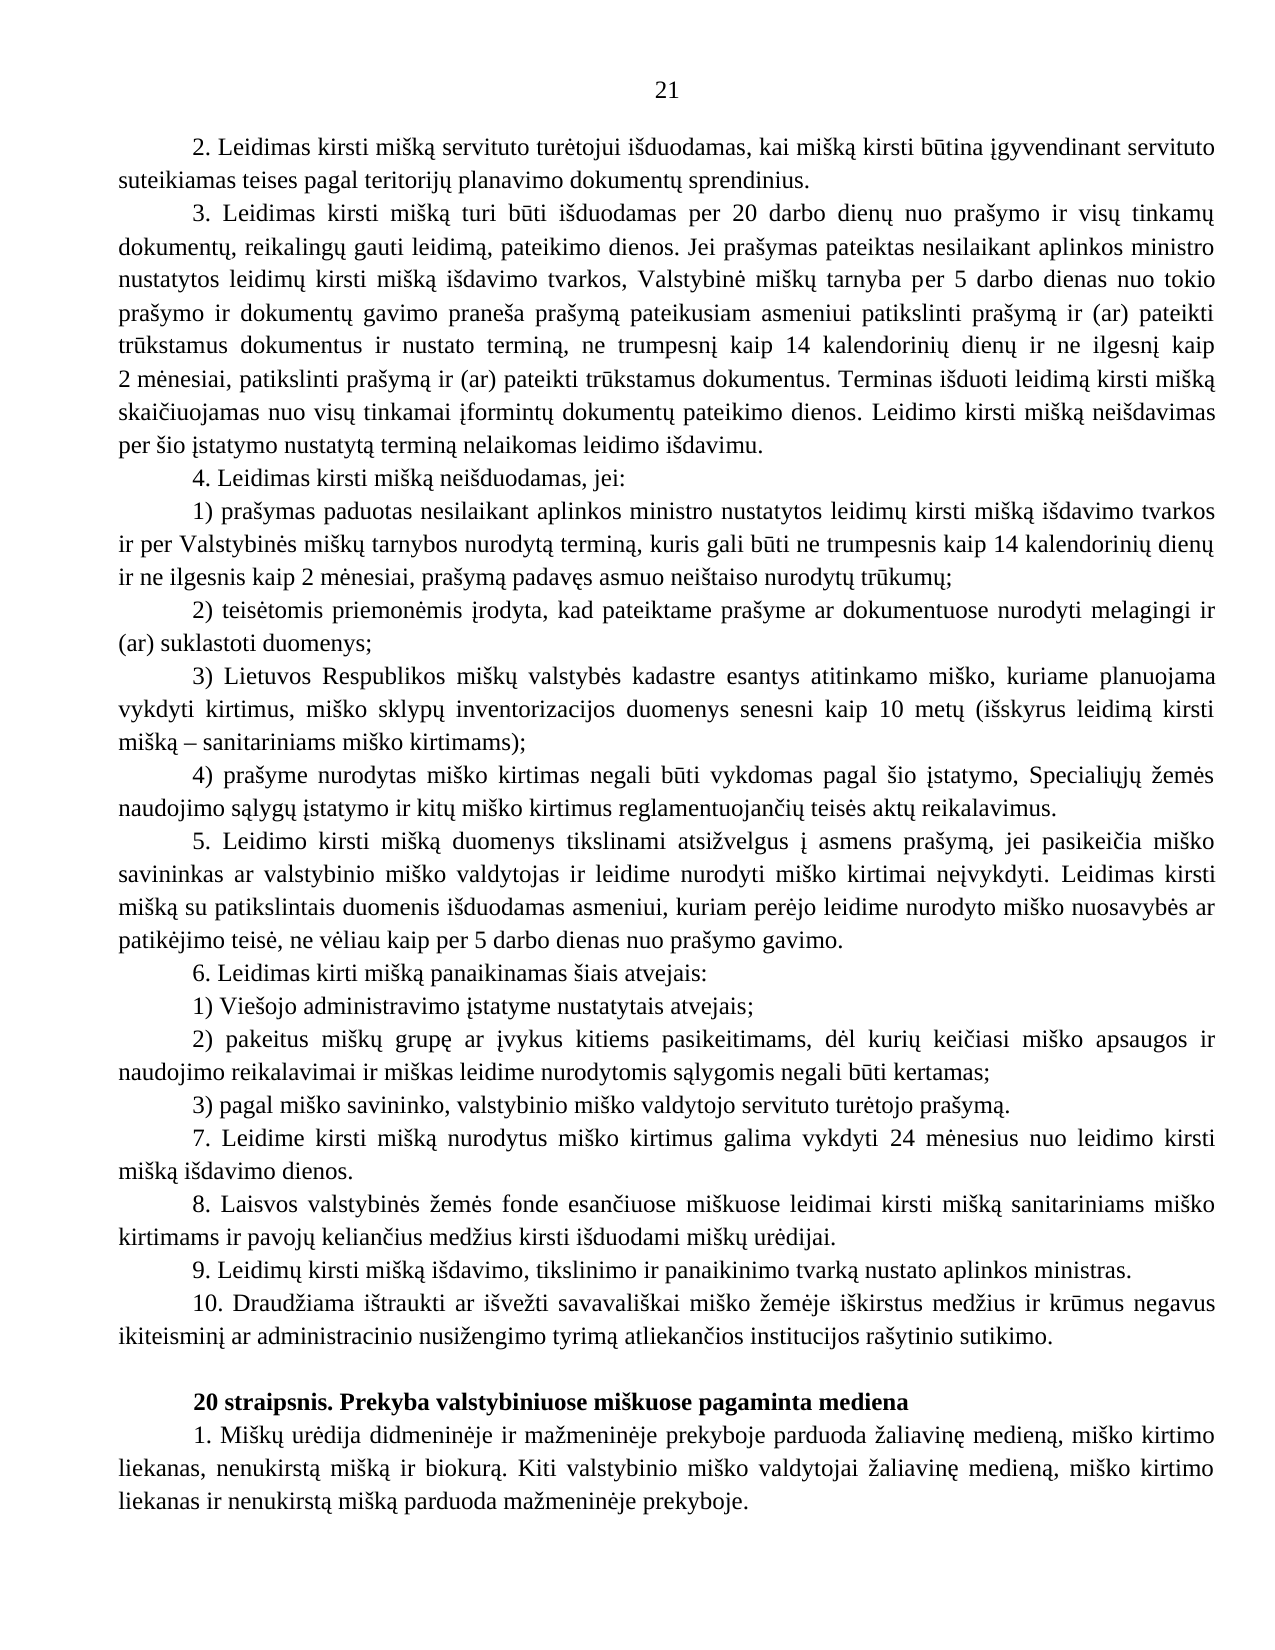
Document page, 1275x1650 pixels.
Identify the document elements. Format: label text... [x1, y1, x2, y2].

text 8. Laisvos valstybinės žemės fonde esančiuose miškuose leidimai kirsti mišką sanitariniams miško kirtimams ir pavojų keliančius medžius kirsti išduodami miškų urėdijai. [118, 1189, 1216, 1251]
text 1) Viešojo administravimo įstatyme nustatytais atvejais; [118, 991, 1216, 1020]
text 9. Leidimų kirsti mišką išdavimo, tikslinimo ir panaikinimo tvarką nustato aplinkos ministras. [118, 1255, 1216, 1284]
text 4) prašyme nurodytas miško kirtimas negali būti vykdomas pagal šio įstatymo, Specialiųjų žemės naudojimo sąlygų įstatymo ir kitų miško kirtimus reglamentuojančių teisės aktų reikalavimus. [118, 760, 1216, 822]
text 2. Leidimas kirsti mišką servituto turėtojui išduodamas, kai mišką kirsti būtina įgyvendinant servituto suteikiamas teises pagal teritorijų planavimo dokumentų sprendinius. [118, 132, 1216, 194]
text 10. Draudžiama ištraukti ar išvežti savavališkai miško žemėje iškirstus medžius ir krūmus negavus ikiteisminį ar administracinio nusižengimo tyrimą atliekančios institucijos rašytinio sutikimo. [118, 1288, 1216, 1350]
text 5. Leidimo kirsti mišką duomenys tikslinami atsižvelgus į asmens prašymą, jei pasikeičia miško savininkas ar valstybinio miško valdytojas ir leidime nurodyti miško kirtimai neįvykdyti. Leidimas kirsti mišką su patikslintais duomenis išduodamas asmeniui, kuriam perėjo leidime nurodyto miško nuosavybės ar patikėjimo teisė, ne vėliau kaip per 5 darbo dienas nuo prašymo gavimo. [118, 826, 1216, 954]
text 1. Miškų urėdija didmeninėje ir mažmeninėje prekyboje parduoda žaliavinę medieną, miško kirtimo liekanas, nenukirstą mišką ir biokurą. Kiti valstybinio miško valdytojai žaliavinę medieną, miško kirtimo liekanas ir nenukirstą mišką parduoda mažmeninėje prekyboje. [118, 1420, 1216, 1515]
text 3) pagal miško savininko, valstybinio miško valdytojo servituto turėtojo prašymą. [118, 1090, 1216, 1119]
text 3. Leidimas kirsti mišką turi būti išduodamas per 20 darbo dienų nuo prašymo ir visų tinkamų dokumentų, reikalingų gauti leidimą, pateikimo dienos. Jei prašymas pateiktas nesilaikant aplinkos ministro nustatytos leidimų kirsti mišką išdavimo tvarkos, Valstybinė miškų tarnyba per 5 darbo dienas nuo tokio prašymo ir dokumentų gavimo praneša prašymą pateikusiam asmeniui patikslinti prašymą ir (ar) pateikti trūkstamus dokumentus ir nustato terminą, ne trumpesnį kaip 14 kalendorinių dienų ir ne ilgesnį kaip 2 mėnesiai, patikslinti prašymą ir (ar) pateikti trūkstamus dokumentus. Terminas išduoti leidimą kirsti mišką skaičiuojamas nuo visų tinkamai įformintų dokumentų pateikimo dienos. Leidimo kirsti mišką neišdavimas per šio įstatymo nustatytą terminą nelaikomas leidimo išdavimu. [118, 198, 1216, 458]
text 3) Lietuvos Respublikos miškų valstybės kadastre esantys atitinkamo miško, kuriame planuojama vykdyti kirtimus, miško sklypų inventorizacijos duomenys senesni kaip 10 metų (išskyrus leidimą kirsti mišką – sanitariniams miško kirtimams); [118, 661, 1216, 756]
text 20 straipsnis. Prekyba valstybiniuose miškuose pagaminta mediena [118, 1387, 1216, 1416]
text 4. Leidimas kirsti mišką neišduodamas, jei: [118, 463, 1216, 491]
text 1) prašymas paduotas nesilaikant aplinkos ministro nustatytos leidimų kirsti mišką išdavimo tvarkos ir per Valstybinės miškų tarnybos nurodytą terminą, kuris gali būti ne trumpesnis kaip 14 kalendorinių dienų ir ne ilgesnis kaip 2 mėnesiai, prašymą padavęs asmuo neištaiso nurodytų trūkumų; [118, 496, 1216, 591]
text 7. Leidime kirsti mišką nurodytus miško kirtimus galima vykdyti 24 mėnesius nuo leidimo kirsti mišką išdavimo dienos. [118, 1123, 1216, 1185]
text 6. Leidimas kirti mišką panaikinamas šiais atvejais: [118, 958, 1216, 987]
text 2) pakeitus miškų grupę ar įvykus kitiems pasikeitimams, dėl kurių keičiasi miško apsaugos ir naudojimo reikalavimai ir miškas leidime nurodytomis sąlygomis negali būti kertamas; [118, 1024, 1216, 1086]
text 2) teisėtomis priemonėmis įrodyta, kad pateiktame prašyme ar dokumentuose nurodyti melagingi ir (ar) suklastoti duomenys; [118, 595, 1216, 657]
